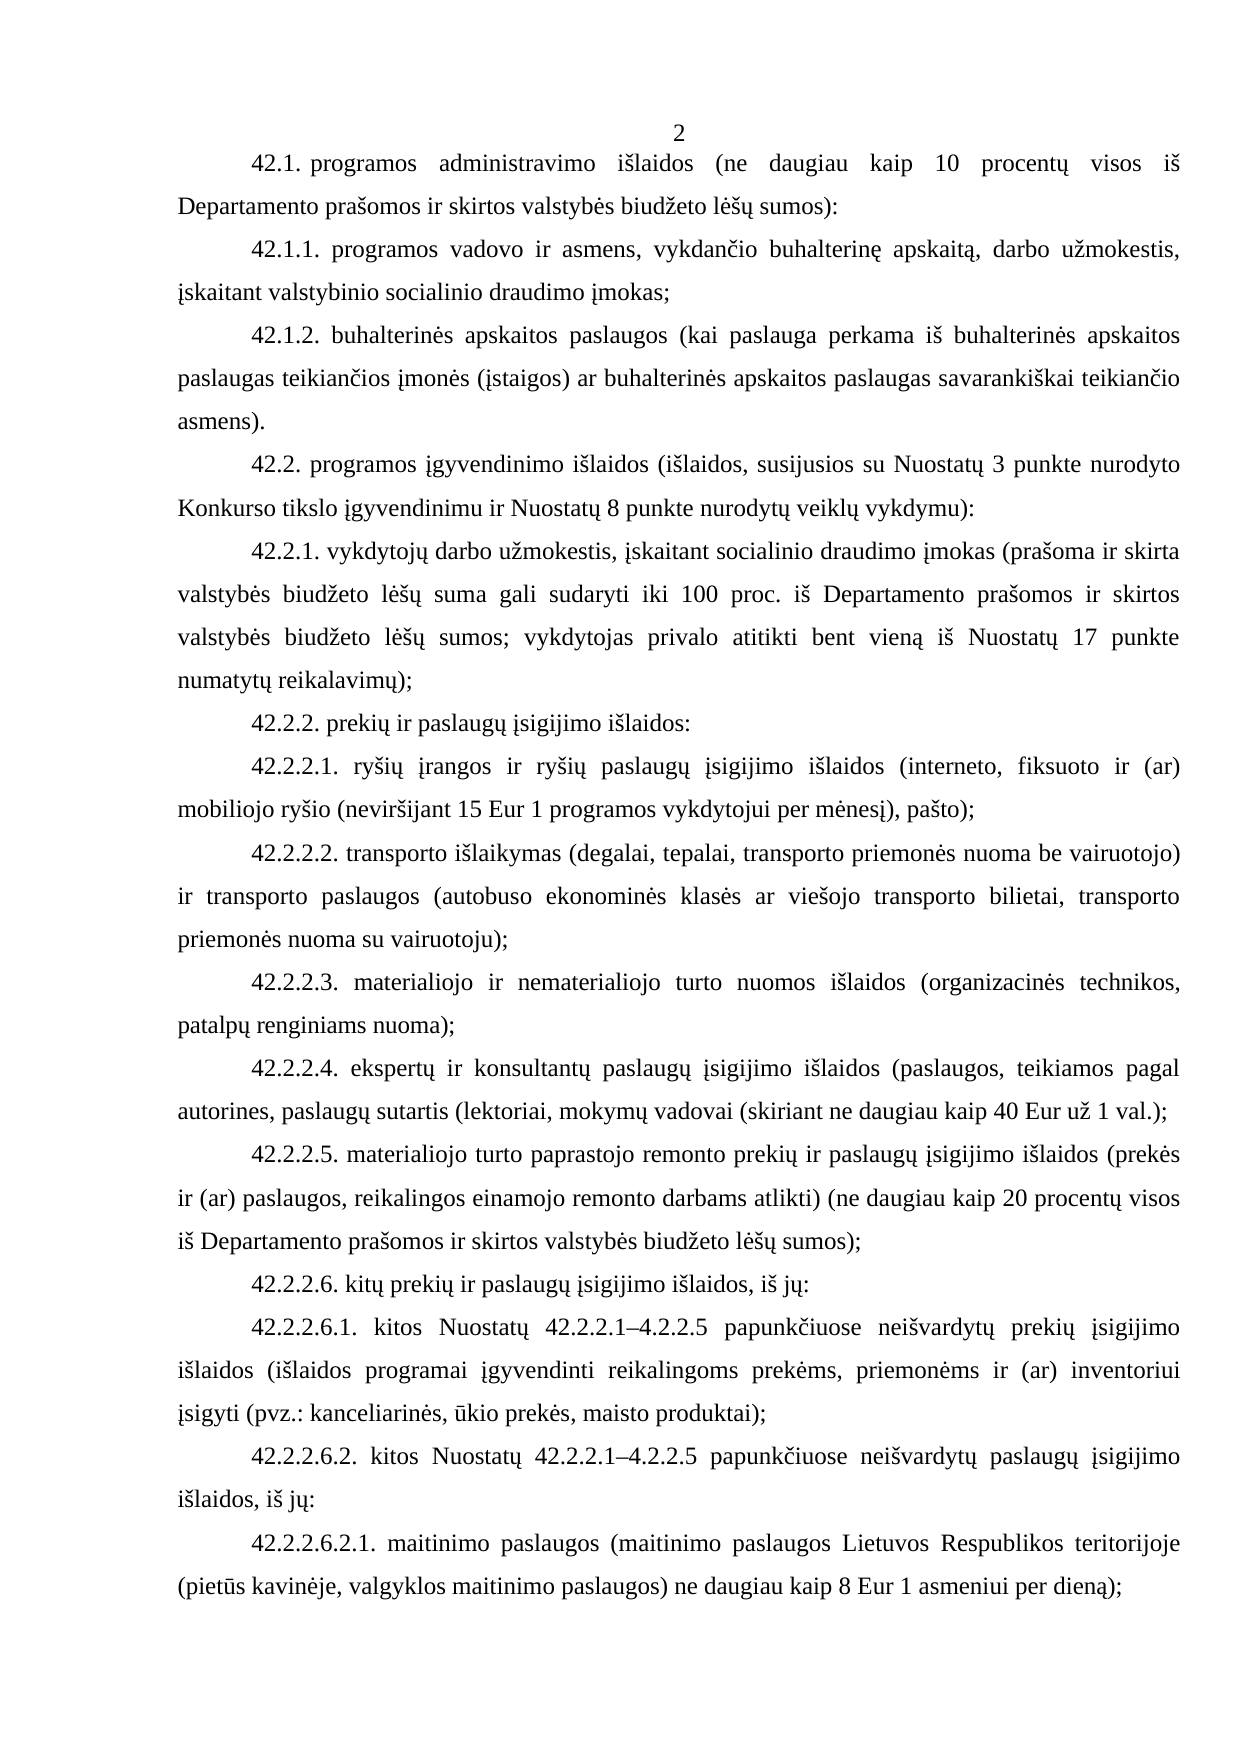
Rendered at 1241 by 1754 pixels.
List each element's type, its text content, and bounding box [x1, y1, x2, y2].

text 42.2.2.2. transporto išlaikymas (degalai, tepalai, transporto priemonės nuoma be vairuotojo) ir transporto paslaugos (autobuso ekonominės klasės ar viešojo transporto bilietai, transporto priemonės nuoma su vairuotoju); [177, 838, 1181, 953]
text 42.2.2.5. materialiojo turto paprastojo remonto prekių ir paslaugų įsigijimo išlaidos (prekės ir (ar) paslaugos, reikalingos einamojo remonto darbams atlikti) (ne daugiau kaip 20 procentų visos iš Departamento prašomos ir skirtos valstybės biudžeto lėšų sumos); [177, 1139, 1181, 1254]
text 42.2.1. vykdytojų darbo užmokestis, įskaitant socialinio draudimo įmokas (prašoma ir skirta valstybės biudžeto lėšų suma gali sudaryti iki 100 proc. iš Departamento prašomos ir skirtos valstybės biudžeto lėšų sumos; vykdytojas privalo atitikti bent vieną iš Nuostatų 17 punkte numatytų reikalavimų); [177, 536, 1181, 694]
text 42.1.2. buhalterinės apskaitos paslaugos (kai paslauga perkama iš buhalterinės apskaitos paslaugas teikiančios įmonės (įstaigos) ar buhalterinės apskaitos paslaugas savarankiškai teikiančio asmens). [177, 320, 1181, 435]
text 42.1.1. programos vadovo ir asmens, vykdančio buhalterinę apskaitą, darbo užmokestis, įskaitant valstybinio socialinio draudimo įmokas; [177, 234, 1181, 306]
text 42.1. programos administravimo išlaidos (ne daugiau kaip 10 procentų visos iš Departamento prašomos ir skirtos valstybės biudžeto lėšų sumos): [177, 148, 1181, 219]
text 42.2.2.6. kitų prekių ir paslaugų įsigijimo išlaidos, iš jų: [177, 1269, 1181, 1298]
text 42.2.2.4. ekspertų ir konsultantų paslaugų įsigijimo išlaidos (paslaugos, teikiamos pagal autorines, paslaugų sutartis (lektoriai, mokymų vadovai (skiriant ne daugiau kaip 40 Eur už 1 val.); [177, 1053, 1181, 1125]
text 42.2.2.6.2. kitos Nuostatų 42.2.2.1–4.2.2.5 papunkčiuose neišvardytų paslaugų įsigijimo išlaidos, iš jų: [177, 1441, 1181, 1513]
text 42.2. programos įgyvendinimo išlaidos (išlaidos, susijusios su Nuostatų 3 punkte nurodyto Konkurso tikslo įgyvendinimu ir Nuostatų 8 punkte nurodytų veiklų vykdymu): [177, 449, 1181, 521]
text 42.2.2.1. ryšių įrangos ir ryšių paslaugų įsigijimo išlaidos (interneto, fiksuoto ir (ar) mobiliojo ryšio (neviršijant 15 Eur 1 programos vykdytojui per mėnesį), pašto); [177, 751, 1181, 823]
text 42.2.2.6.1. kitos Nuostatų 42.2.2.1–4.2.2.5 papunkčiuose neišvardytų prekių įsigijimo išlaidos (išlaidos programai įgyvendinti reikalingoms prekėms, priemonėms ir (ar) inventoriui įsigyti (pvz.: kanceliarinės, ūkio prekės, maisto produktai); [177, 1312, 1181, 1427]
text 42.2.2.3. materialiojo ir nematerialiojo turto nuomos išlaidos (organizacinės technikos, patalpų renginiams nuoma); [177, 967, 1181, 1039]
text 42.2.2. prekių ir paslaugų įsigijimo išlaidos: [177, 708, 1181, 737]
text 42.2.2.6.2.1. maitinimo paslaugos (maitinimo paslaugos Lietuvos Respublikos teritorijoje (pietūs kavinėje, valgyklos maitinimo paslaugos) ne daugiau kaip 8 Eur 1 asmeniui per dieną); [177, 1528, 1181, 1599]
